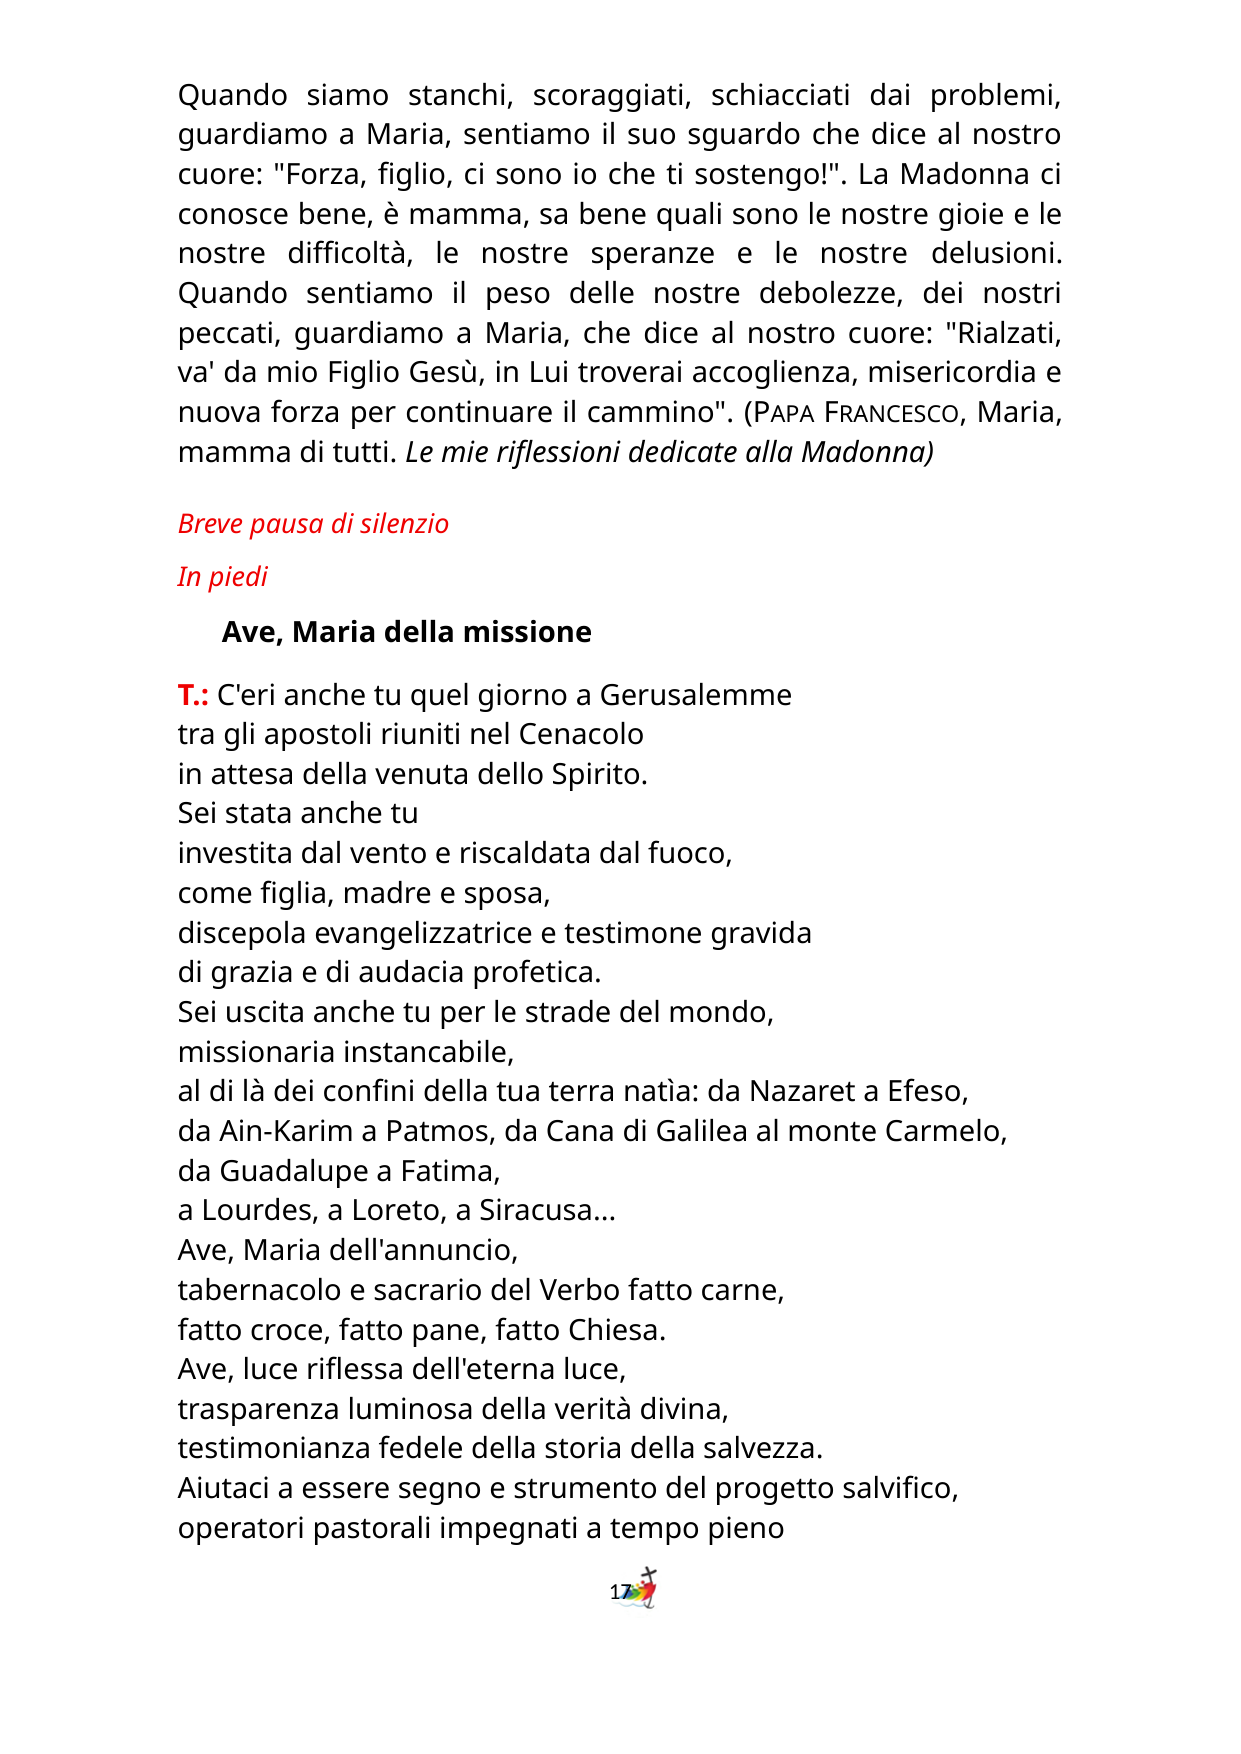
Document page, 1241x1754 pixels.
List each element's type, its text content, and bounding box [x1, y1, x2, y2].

text T.: C'eri anche tu quel giorno a Gerusalemme [177, 674, 1063, 713]
text missionaria instancabile, [177, 1031, 1063, 1071]
text come figlia, madre e sposa, [177, 872, 1063, 912]
text operatori pastorali impegnati a tempo pieno [177, 1507, 1063, 1547]
text da Guadalupe a Fatima, [177, 1150, 1063, 1190]
text in attesa della venuta dello Spirito. [177, 753, 1063, 793]
text tra gli apostoli riuniti nel Cenacolo [177, 713, 1063, 753]
text di grazia e di audacia profetica. [177, 952, 1063, 991]
text fatto croce, fatto pane, fatto Chiesa. [177, 1309, 1063, 1348]
text Ave, luce riflessa dell'eterna luce, [177, 1348, 1063, 1388]
text al di là dei confini della tua terra natìa: da Nazaret a Efeso, [177, 1071, 1063, 1110]
text Sei uscita anche tu per le strade del mondo, [177, 991, 1063, 1031]
text Aiutaci a essere segno e strumento del progetto salvifico, [177, 1467, 1063, 1507]
text trasparenza luminosa della verità divina, [177, 1388, 1063, 1428]
text da Ain-Karim a Patmos, da Cana di Galilea al monte Carmelo, [177, 1110, 1063, 1150]
text investita dal vento e riscaldata dal fuoco, [177, 832, 1063, 872]
text Quando siamo stanchi, scoraggiati, schiacciati dai problemi, guardiamo a Maria, sentiamo il suo sguardo che dice al nostro cuore: "Forza, figlio, ci sono io che ti sostengo!". La Madonna ci conosce bene, è mamma, sa bene quali sono le nostre gioie e le nostre difficoltà, le nostre speranze e le nostre delusioni. Quando sentiamo il peso delle nostre debolezze, dei nostri peccati, guardiamo a Maria, che dice al nostro cuore: "Rialzati, va' da mio Figlio Gesù, in Lui troverai accoglienza, misericordia e nuova forza per continuare il cammino". (Papa Francesco, Maria, mamma di tutti. Le mie riflessioni dedicate alla Madonna) [177, 74, 1063, 471]
text a Lourdes, a Loreto, a Siracusa... [177, 1190, 1063, 1229]
text testimonianza fedele della storia della salvezza. [177, 1428, 1063, 1467]
text Ave, Maria dell'annuncio, [177, 1229, 1063, 1269]
text Sei stata anche tu [177, 793, 1063, 832]
text Breve pausa di silenzio [177, 504, 1063, 541]
text In piedi [177, 558, 1063, 595]
text discepola evangelizzatrice e testimone gravida [177, 912, 1063, 952]
text tabernacolo e sacrario del Verbo fatto carne, [177, 1269, 1063, 1309]
text Ave, Maria della missione [177, 611, 1063, 651]
